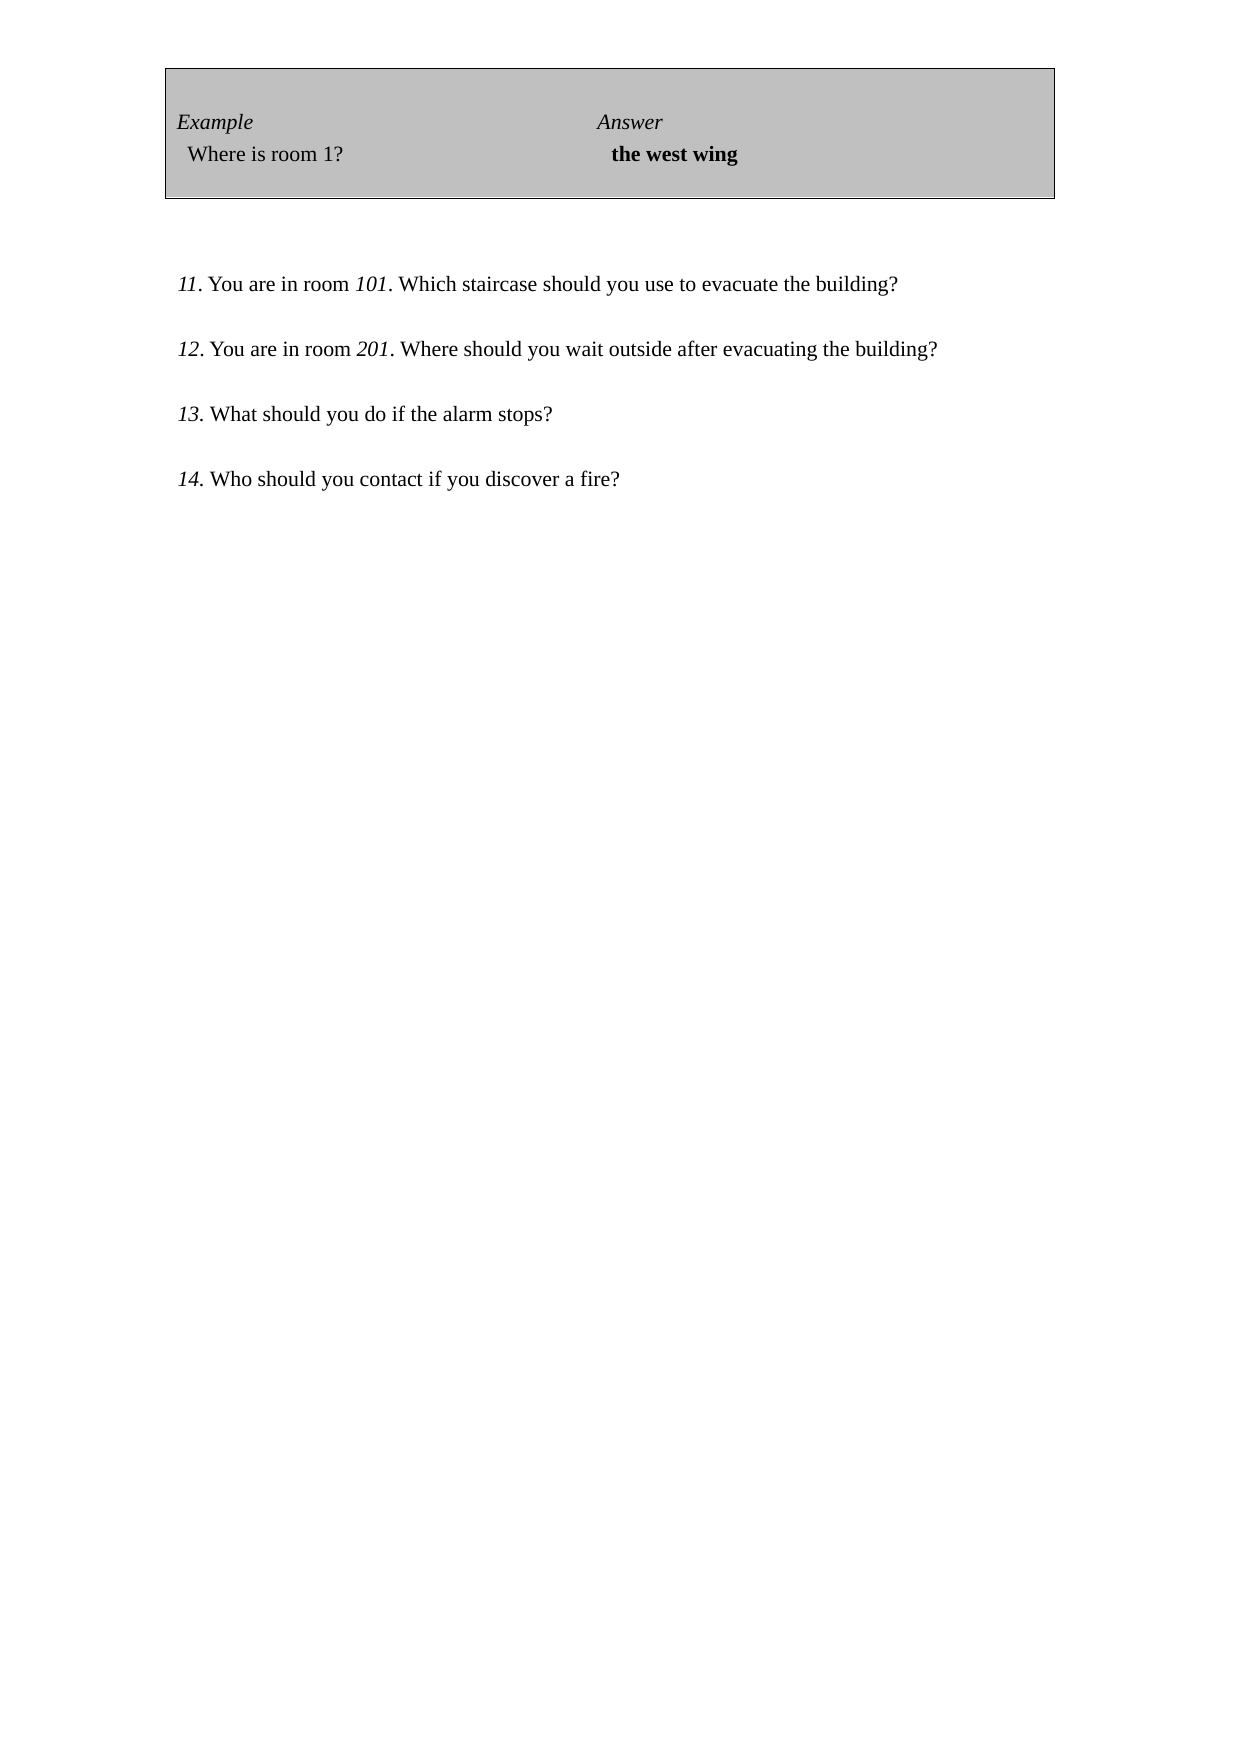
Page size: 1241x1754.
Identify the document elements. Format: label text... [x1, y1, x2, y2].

table_header Example Answer Where is room 1? the west wing [166, 69, 1054, 197]
text 14. Who should you contact if you discover a fire? [177, 457, 1181, 490]
text 11. You are in room 101. Which staircase should you use to evacuate the building? [177, 262, 1181, 295]
text 13. What should you do if the alarm stops? [177, 392, 1181, 425]
text 12. You are in room 201. Where should you wait outside after evacuating the building? [177, 327, 1181, 360]
